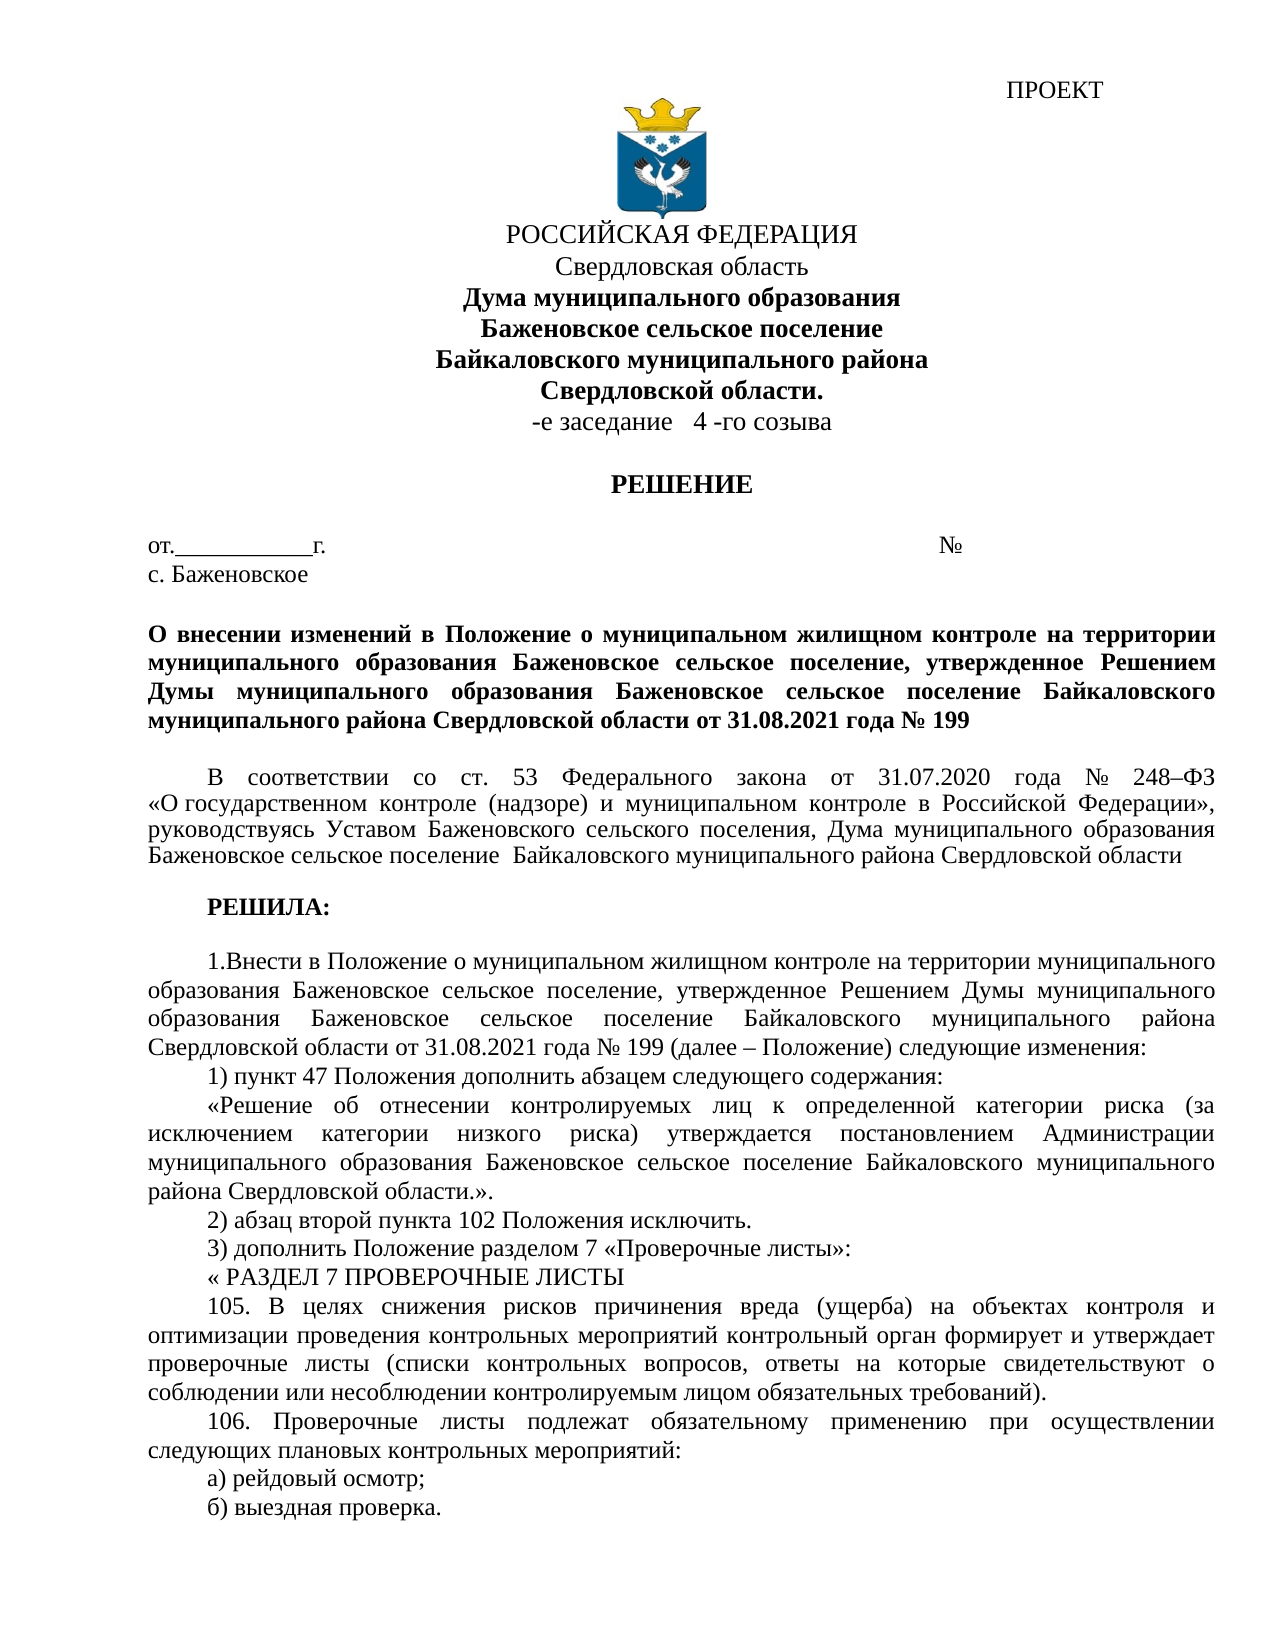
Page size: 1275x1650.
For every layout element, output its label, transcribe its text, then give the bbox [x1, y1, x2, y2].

text 1) пункт 47 Положения дополнить абзацем следующего содержания: [148, 1061, 1216, 1090]
text В соответствии со ст. 53 Федерального закона от 31.07.2020 года № 248–ФЗ «О государственном контроле (надзоре) и муниципальном контроле в Российской Федерации», руководствуясь Уставом Баженовского сельского поселения, Дума муниципального образования Баженовское сельское поселение Байкаловского муниципального района Свердловской области [148, 765, 1216, 868]
text а) рейдовый осмотр; [148, 1463, 1216, 1492]
text Баженовское сельское поселение [148, 312, 1216, 343]
text 105. В целях снижения рисков причинения вреда (ущерба) на объектах контроля и оптимизации проведения контрольных мероприятий контрольный орган формирует и утверждает проверочные листы (списки контрольных вопросов, ответы на которые свидетельствуют о соблюдении или несоблюдении контролируемым лицом обязательных требований). [148, 1291, 1216, 1406]
text Свердловская область [148, 250, 1216, 281]
text 3) дополнить Положение разделом 7 «Проверочные листы»: [148, 1233, 1216, 1262]
text « РАЗДЕЛ 7 ПРОВЕРОЧНЫЕ ЛИСТЫ [148, 1262, 1216, 1291]
text -е заседание 4 -го созыва [148, 406, 1216, 437]
text 106. Проверочные листы подлежат обязательному применению при осуществлении следующих плановых контрольных мероприятий: [148, 1406, 1216, 1463]
text Байкаловского муниципального района [148, 343, 1216, 374]
text ПРОЕКТ [148, 75, 1216, 219]
text Дума муниципального образования [148, 281, 1216, 312]
text О внесении изменений в Положение о муниципальном жилищном контроле на территории муниципального образования Баженовское сельское поселение, утвержденное Решением Думы муниципального образования Баженовское сельское поселение Байкаловского муниципального района Свердловской области от 31.08.2021 года № 199 [148, 619, 1216, 734]
text с. Баженовское [148, 559, 1216, 588]
text 1.Внести в Положение о муниципальном жилищном контроле на территории муниципального образования Баженовское сельское поселение, утвержденное Решением Думы муниципального образования Баженовское сельское поселение Байкаловского муниципального района Свердловской области от 31.08.2021 года № 199 (далее – Положение) следующие изменения: [148, 946, 1216, 1061]
text РЕШЕНИЕ [148, 468, 1216, 499]
text Свердловской области. [148, 374, 1216, 406]
text «Решение об отнесении контролируемых лиц к определенной категории риска (за исключением категории низкого риска) утверждается постановлением Администрации муниципального образования Баженовское сельское поселение Байкаловского муниципального района Свердловской области.». [148, 1090, 1216, 1205]
text РЕШИЛА: [148, 894, 1216, 920]
text Российская Федерация [148, 219, 1216, 250]
text 2) абзац второй пункта 102 Положения исключить. [148, 1205, 1216, 1233]
text от.___________г. № [148, 530, 1216, 559]
text б) выездная проверка. [148, 1492, 1216, 1521]
